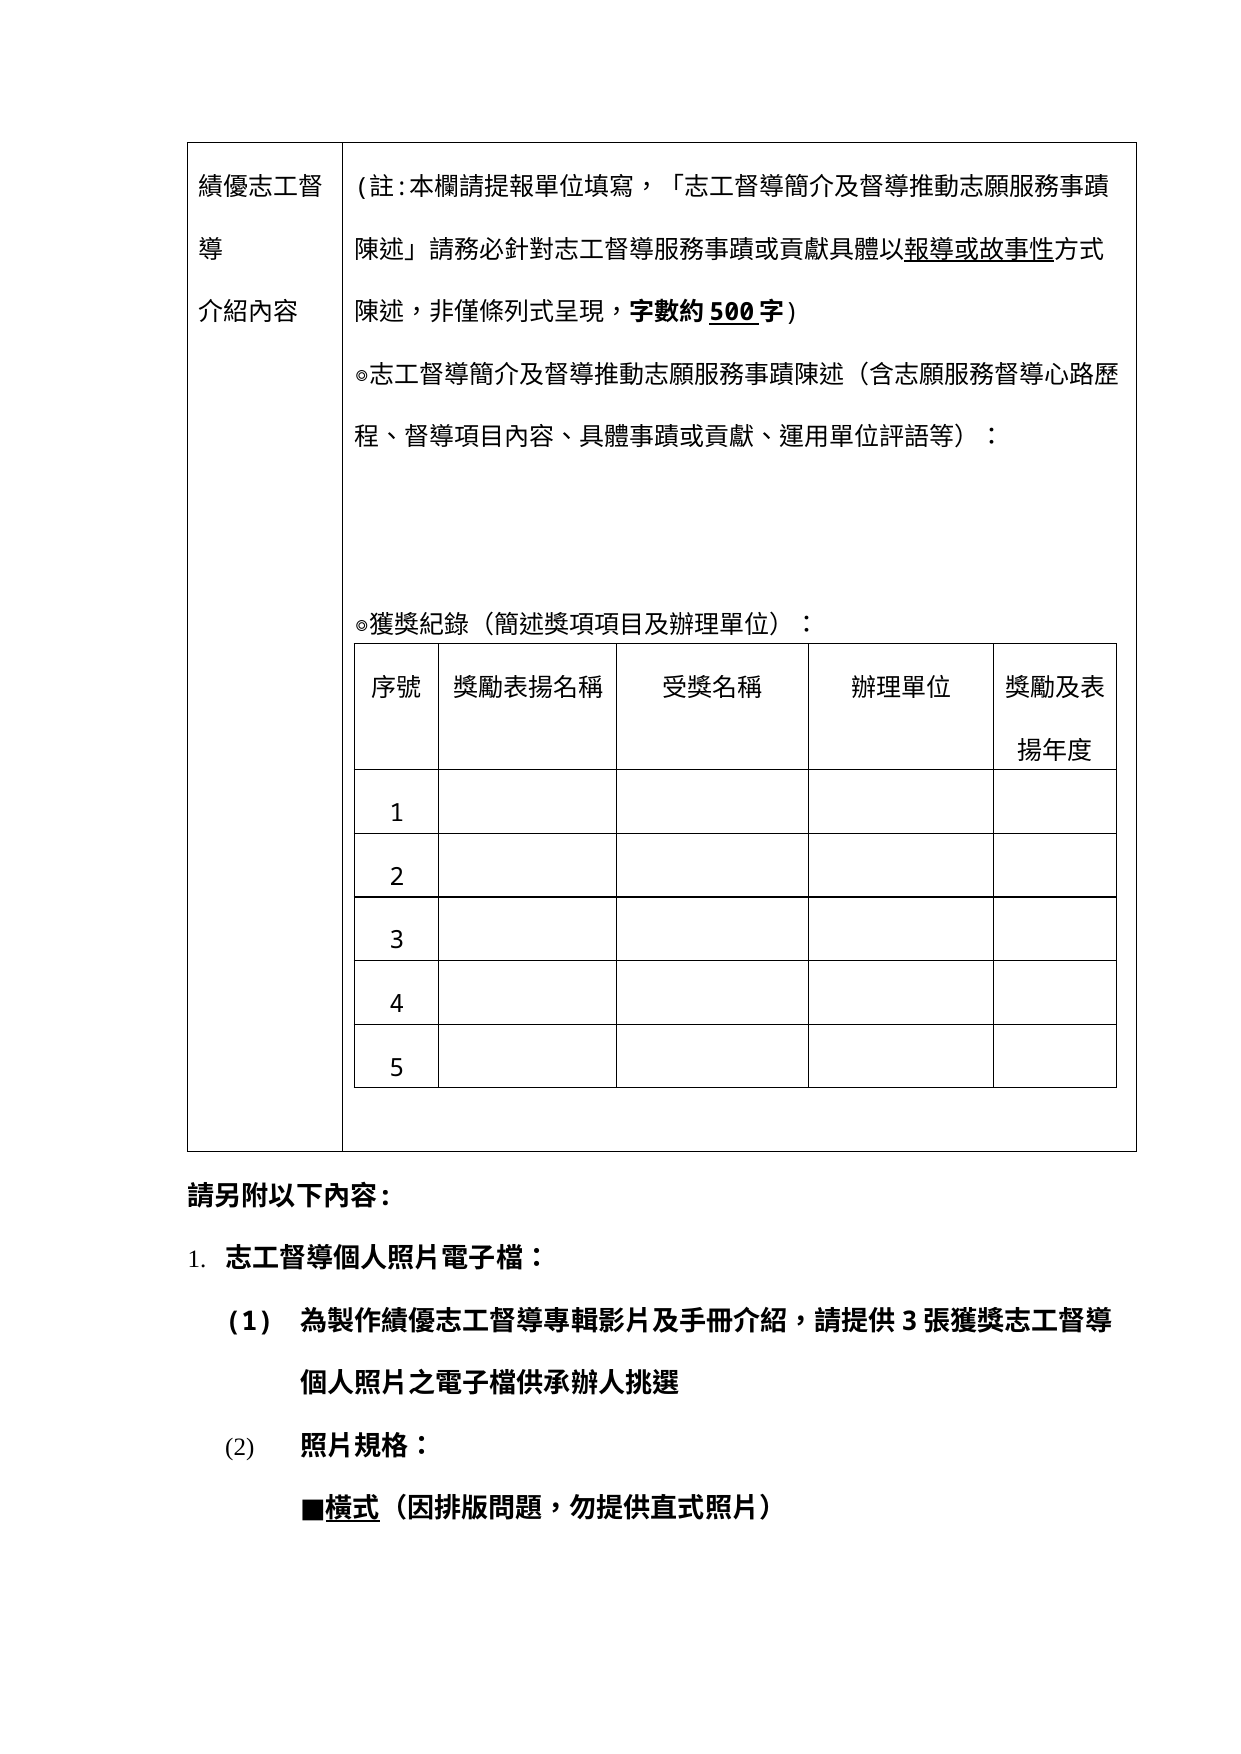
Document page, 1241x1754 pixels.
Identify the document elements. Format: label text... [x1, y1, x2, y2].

list 為製作績優志工督導專輯影片及手冊介紹，請提供3張獲獎志工督導個人照片之電子檔供承辦人挑選 [225, 1277, 1137, 1402]
table_cell [617, 770, 808, 833]
table_cell [439, 834, 616, 896]
table_header 獎勵及表揚年度 [994, 644, 1116, 769]
table_cell [994, 770, 1116, 833]
table_cell [809, 770, 993, 833]
table_cell [994, 961, 1116, 1023]
table_header 受獎名稱 [617, 644, 808, 769]
table_cell [994, 834, 1116, 896]
table_cell [994, 898, 1116, 960]
table_cell [617, 961, 808, 1023]
table_cell 4 [355, 961, 438, 1023]
table_cell [809, 834, 993, 896]
table_cell [617, 834, 808, 896]
text ■橫式（因排版問題，勿提供直式照片） [300, 1464, 1137, 1527]
table_cell [994, 1025, 1116, 1087]
table_cell [439, 770, 616, 833]
list 志工督導個人照片電子檔： [187, 1214, 1137, 1277]
table_cell 5 [355, 1025, 438, 1087]
list 照片規格： [225, 1402, 1137, 1464]
table_header 獎勵表揚名稱 [439, 644, 616, 769]
table_cell [439, 1025, 616, 1087]
text 請另附以下內容: [187, 1152, 1137, 1214]
table_cell [809, 1025, 993, 1087]
table_cell 1 [355, 770, 438, 833]
table_cell (註:本欄請提報單位填寫，「志工督導簡介及督導推動志願服務事蹟陳述」請務必針對志工督導服務事蹟或貢獻具體以報導或故事性方式陳述，非僅條列式呈現，字數約500字) ◎志工督導簡介及督導推動志願服務事蹟陳述（含志願服務督導心路歷程、督導項目內容、具體事蹟或貢獻、運用單位評語等）： ◎獲獎紀錄（簡述獎項項目及辦理單位）： [343, 143, 1136, 1151]
table_cell [809, 898, 993, 960]
table_cell [617, 898, 808, 960]
table_header 序號 [355, 644, 438, 769]
table_cell [809, 961, 993, 1023]
table_cell 3 [355, 898, 438, 960]
table_cell [617, 1025, 808, 1087]
table_cell 2 [355, 834, 438, 896]
table_cell [439, 961, 616, 1023]
table_header 辦理單位 [809, 644, 993, 769]
table_cell 績優志工督導 介紹內容 [188, 143, 342, 1151]
table_cell [439, 898, 616, 960]
